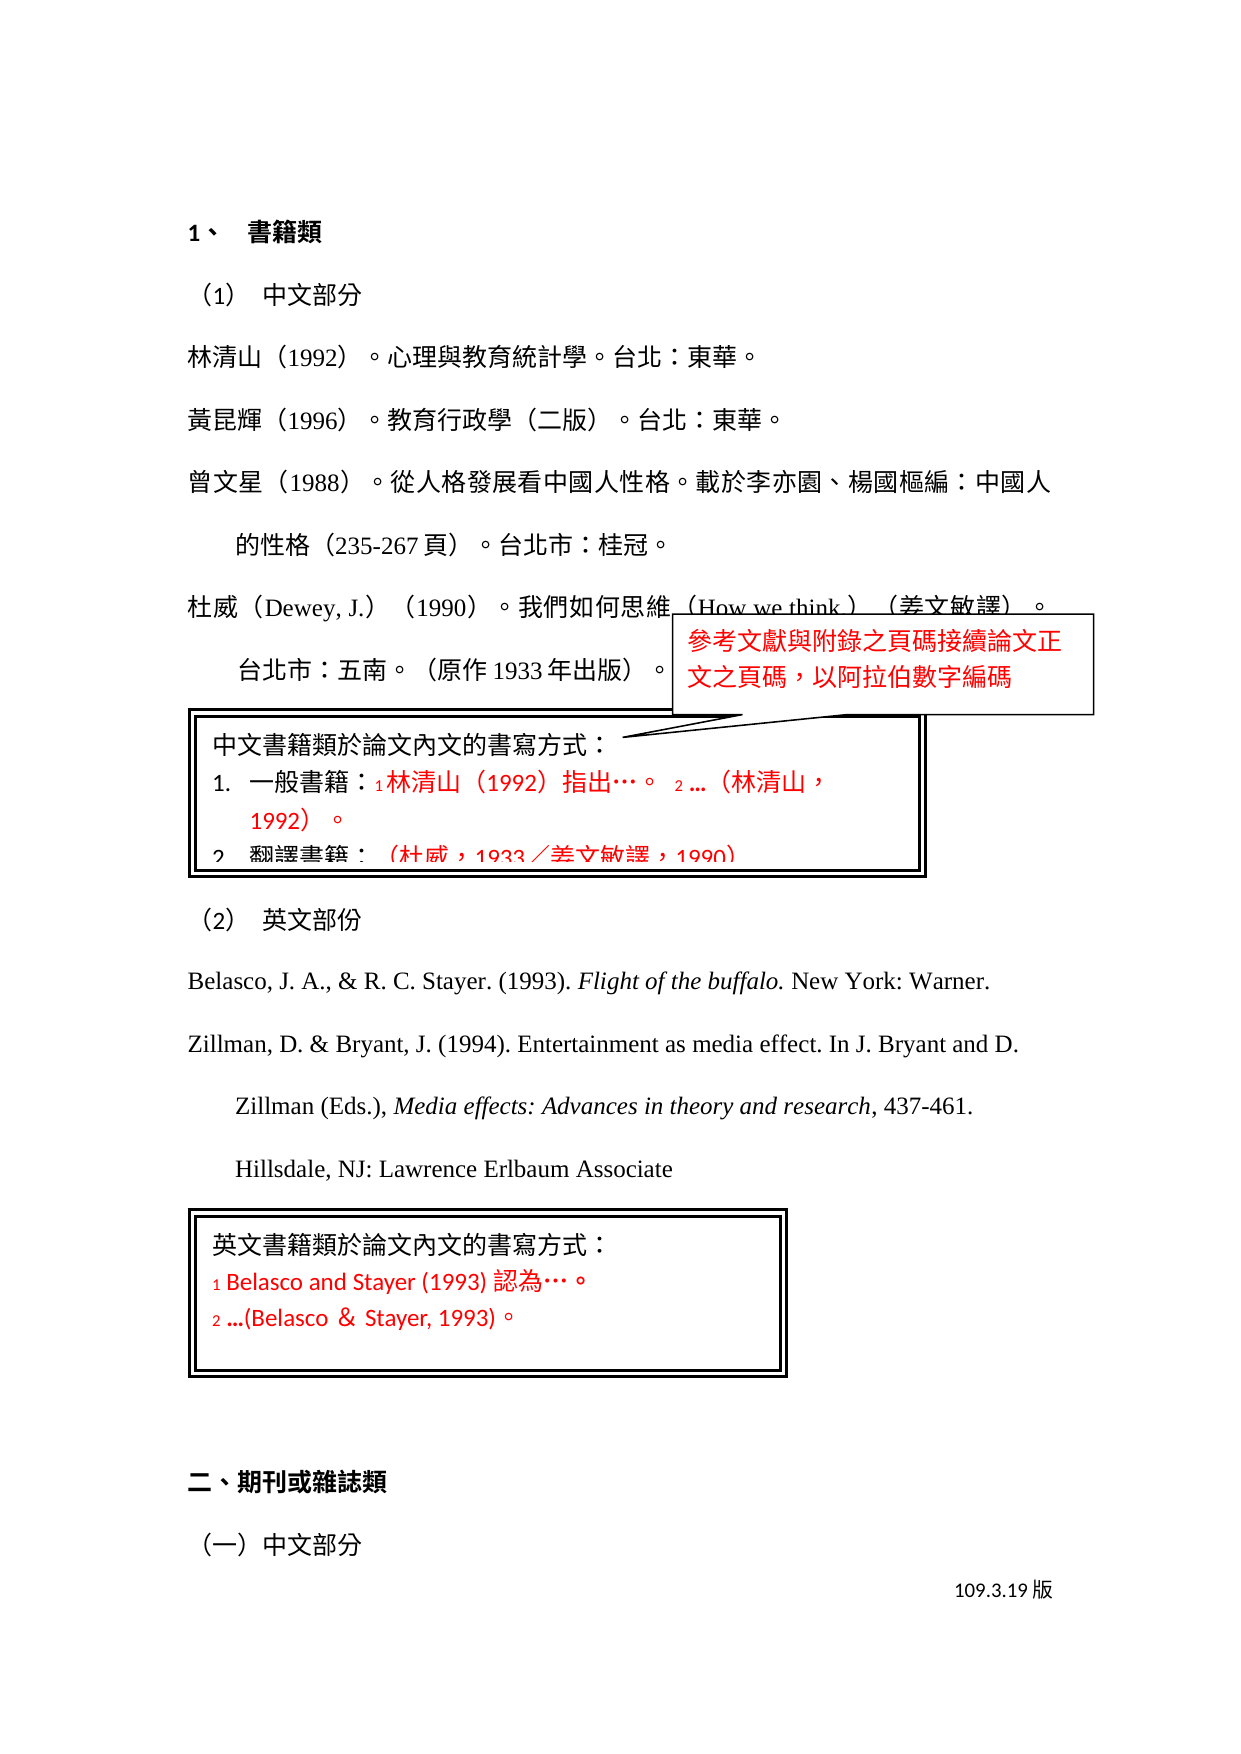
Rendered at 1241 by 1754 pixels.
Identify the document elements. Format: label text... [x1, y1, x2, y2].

text 中文書籍類於論文內文的書寫方式： [212, 725, 903, 761]
text 英文書籍類於論文內文的書寫方式： [212, 1225, 764, 1261]
text （一）中文部分 [187, 1502, 1053, 1564]
text Belasco, J. A., & R. C. Stayer. (1993). Flight of the buffalo. New York: Warner. [187, 939, 1053, 1002]
text 黃昆輝（1996）。教育行政學（二版）。台北：東華。 [187, 377, 1053, 439]
text 曾文星（1988）。從人格發展看中國人性格。載於李亦園、楊國樞編：中國人的性格（235-267頁）。台北市：桂冠。 [187, 439, 1053, 564]
list 書籍類 [187, 189, 1053, 252]
list 英文部份 [187, 877, 1053, 939]
list 中文部分 [187, 252, 1053, 314]
text 杜威（Dewey, J.）（1990）。我們如何思維（How we think.）（姜文敏譯）。台北市：五南。（原作1933年出版）。 [187, 564, 1053, 689]
text 2 …(Belasco ＆ Stayer, 1993)。 [212, 1298, 764, 1334]
list 一般書籍：1林清山（1992）指出…。 2 …（林清山，1992）。 [212, 761, 903, 836]
text Zillman, D. & Bryant, J. (1994). Entertainment as media effect. In J. Bryant and D. Zillman (Eds.), Media effects: Advances in theory and research, 437-461. Hillsdale, NJ: Lawrence Erlbaum Associate [187, 1002, 1053, 1189]
text 林清山（1992）。心理與教育統計學。台北：東華。 [187, 314, 1053, 377]
text 二、期刊或雜誌類 [187, 1439, 1053, 1502]
text 1 Belasco and Stayer (1993) 認為…。 [212, 1261, 764, 1298]
list 翻譯書籍：（杜威，1933／姜文敏譯，1990） [212, 836, 903, 861]
